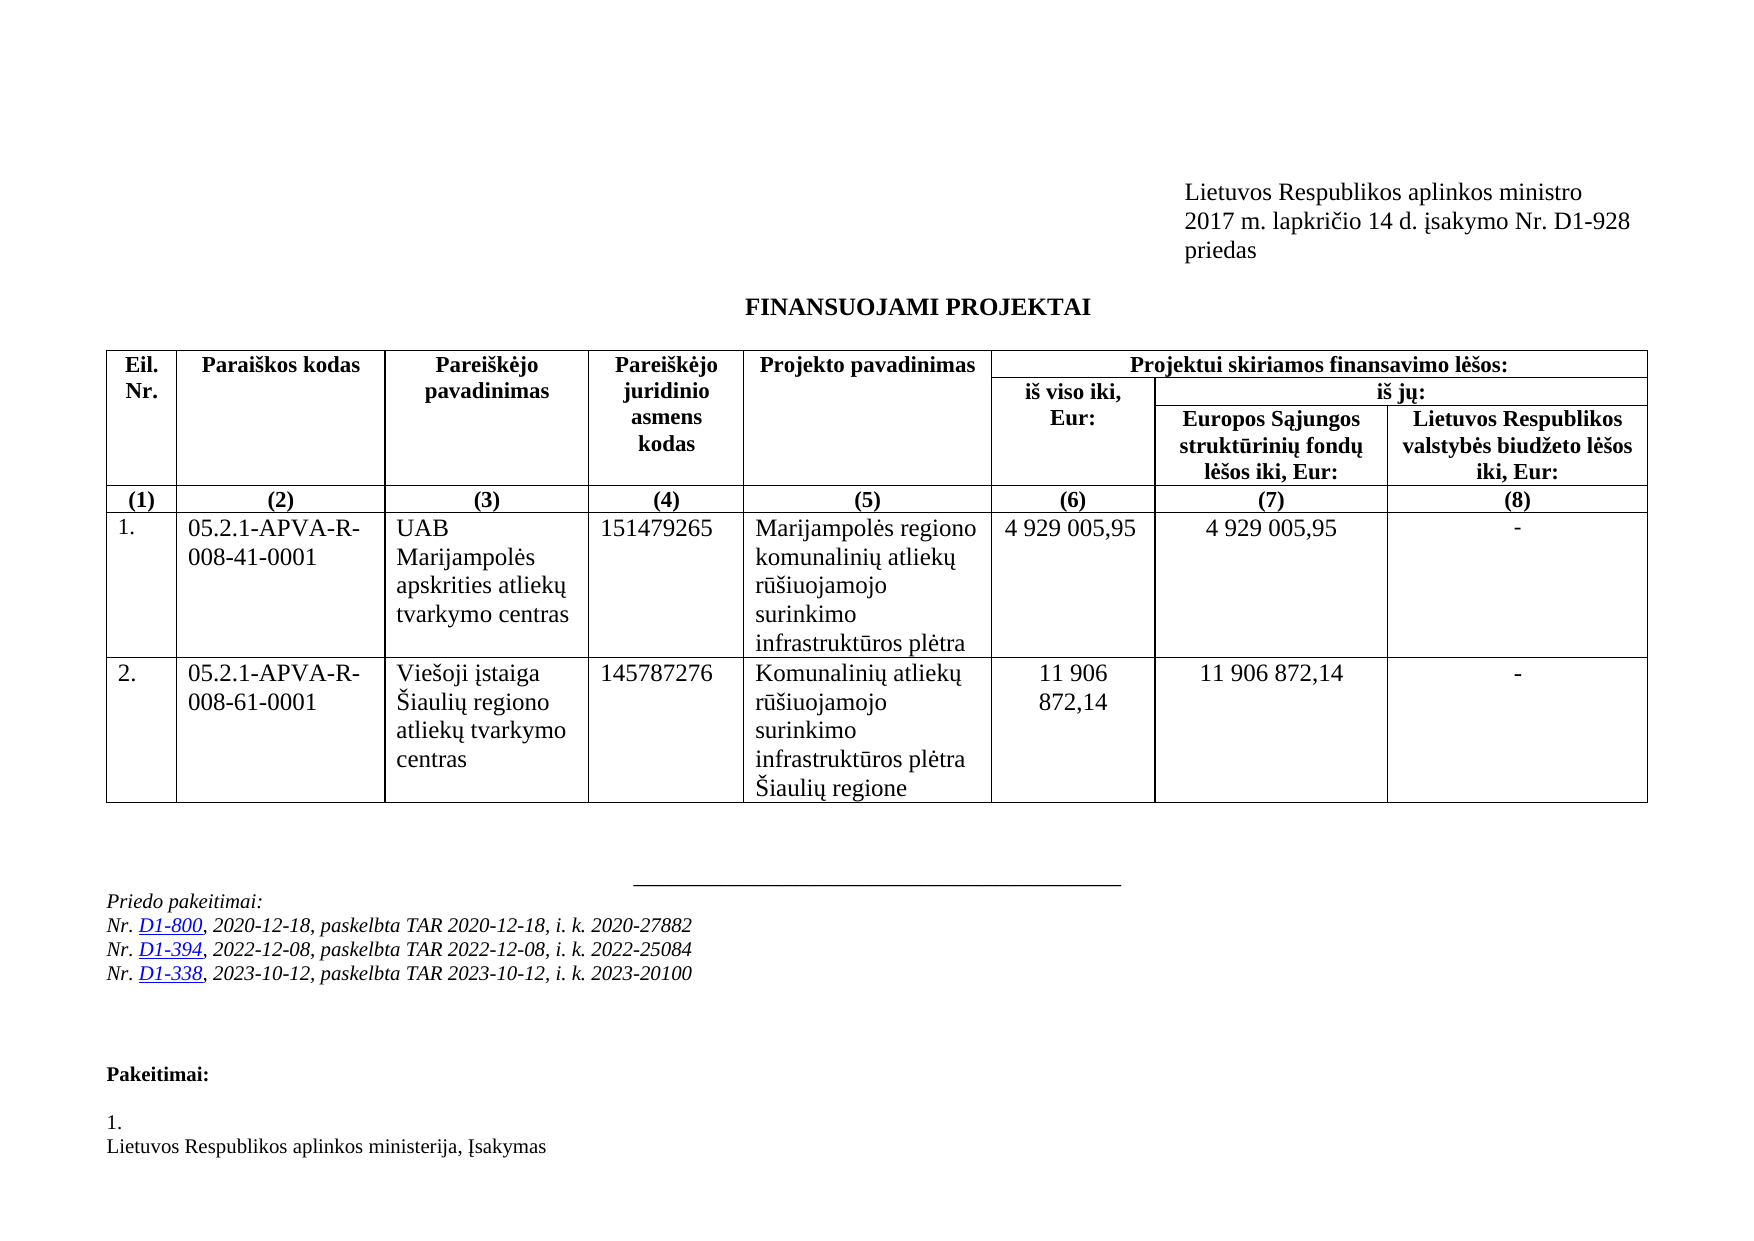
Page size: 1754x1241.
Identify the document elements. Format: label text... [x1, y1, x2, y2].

table_header Projekto pavadinimas [744, 351, 991, 484]
table_cell Lietuvos Respublikos valstybės biudžeto lėšos iki, Eur: [1388, 406, 1647, 484]
table_header Eil. Nr. [107, 351, 176, 484]
table_cell Komunalinių atliekų rūšiuojamojo surinkimo infrastruktūros plėtra Šiaulių regione [744, 658, 991, 802]
text Priedo pakeitimai: [106, 889, 1647, 913]
table_cell (6) [992, 486, 1154, 512]
table_cell (1) [107, 486, 176, 512]
text Pakeitimai: [106, 1062, 1647, 1086]
table_cell 151479265 [589, 513, 743, 657]
text Nr. D1-394, 2022-12-08, paskelbta TAR 2022-12-08, i. k. 2022-25084 [106, 937, 1647, 961]
table_header Pareiškėjo juridinio asmens kodas [589, 351, 743, 484]
table_cell 05.2.1-APVA-R-008-61-0001 [177, 658, 384, 802]
text 1. [106, 1110, 1647, 1134]
text FINANSUOJAMI PROJEKTAI [106, 292, 1647, 321]
text Nr. D1-800, 2020-12-18, paskelbta TAR 2020-12-18, i. k. 2020-27882 [106, 913, 1647, 937]
table_cell (4) [589, 486, 743, 512]
table_cell - [1388, 658, 1647, 802]
text Lietuvos Respublikos aplinkos ministerija, Įsakymas [106, 1134, 1647, 1158]
table_cell Marijampolės regiono komunalinių atliekų rūšiuojamojo surinkimo infrastruktūros plėtra [744, 513, 991, 657]
table_cell UAB Marijampolės apskrities atliekų tvarkymo centras [386, 513, 588, 657]
table_cell (2) [177, 486, 384, 512]
table_header Paraiškos kodas [177, 351, 384, 484]
table_cell 1. [107, 513, 176, 657]
table_cell iš viso iki, Eur: [992, 378, 1154, 484]
text _______________________________________ [106, 860, 1647, 889]
table_cell Europos Sąjungos struktūrinių fondų lėšos iki, Eur: [1156, 406, 1387, 484]
table_cell 05.2.1-APVA-R-008-41-0001 [177, 513, 384, 657]
table_cell - [1388, 513, 1647, 657]
text Nr. D1-338, 2023-10-12, paskelbta TAR 2023-10-12, i. k. 2023-20100 [106, 961, 1647, 985]
table_cell 11 906 872,14 [1156, 658, 1387, 802]
table_cell 4 929 005,95 [992, 513, 1154, 657]
table_cell 11 906 872,14 [992, 658, 1154, 802]
table_cell (3) [386, 486, 588, 512]
text priedas [106, 235, 1647, 263]
table_cell Viešoji įstaiga Šiaulių regiono atliekų tvarkymo centras [386, 658, 588, 802]
table_cell (7) [1156, 486, 1387, 512]
table_cell 2. [107, 658, 176, 802]
text 2017 m. lapkričio 14 d. įsakymo Nr. D1-928 [106, 206, 1647, 235]
table_cell iš jų: [1156, 378, 1647, 404]
table_cell (5) [744, 486, 991, 512]
table_cell 4 929 005,95 [1156, 513, 1387, 657]
table_header Projektui skiriamos finansavimo lėšos: [992, 351, 1647, 377]
text Lietuvos Respublikos aplinkos ministro [106, 177, 1647, 206]
table_cell (8) [1388, 486, 1647, 512]
table_cell 145787276 [589, 658, 743, 802]
table_header Pareiškėjo pavadinimas [386, 351, 588, 484]
